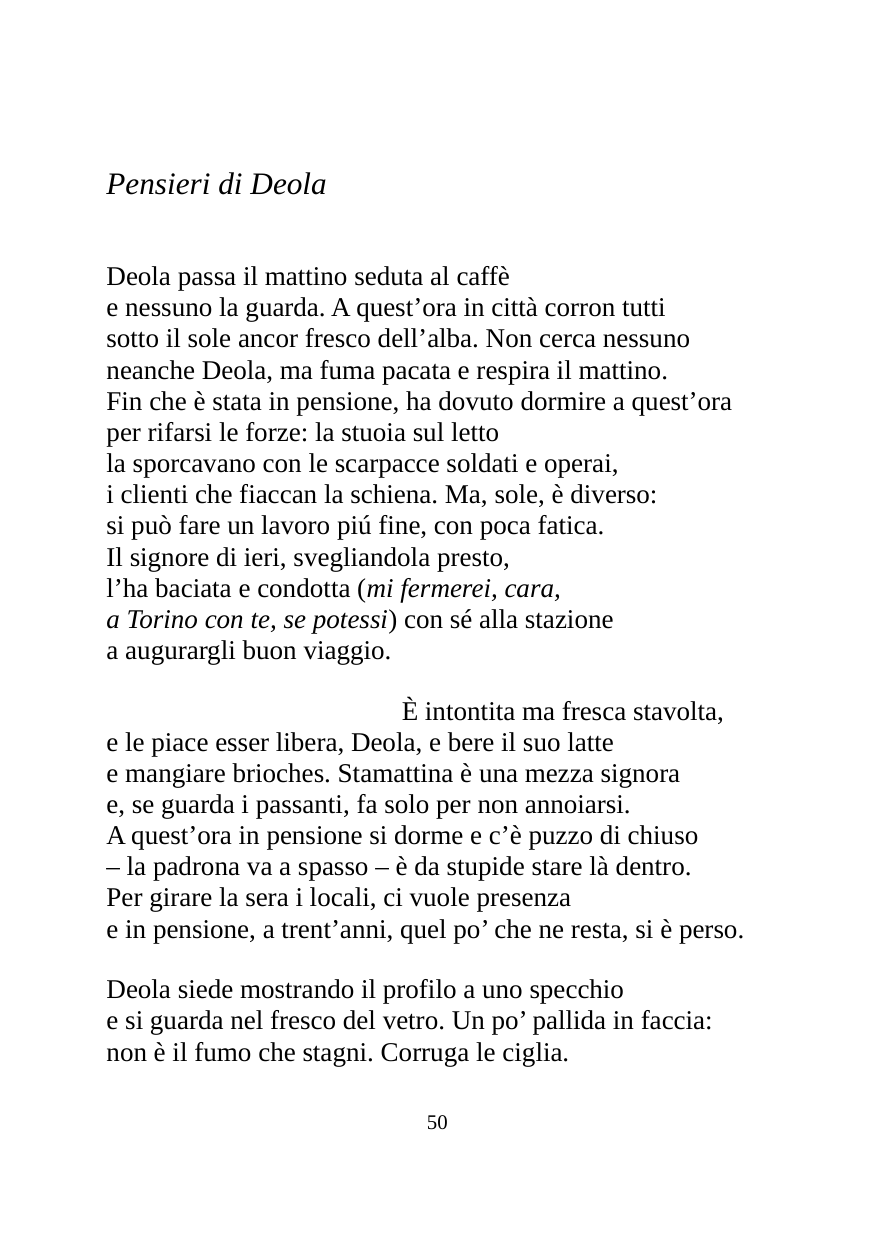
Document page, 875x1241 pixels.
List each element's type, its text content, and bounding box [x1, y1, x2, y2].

subtitle Pensieri di Deola [106, 165, 768, 201]
text È intontita ma fresca stavolta, e le piace esser libera, Deola, e bere il suo latte e mangiare brioches. Stamattina è una mezza signora e, se guarda i passanti, fa solo per non annoiarsi. A quest’ora in pensione si dorme e c’è puzzo di chiuso – la padrona va a spasso – è da stupide stare là dentro. Per girare la sera i locali, ci vuole presenza e in pensione, a trent’anni, quel po’ che ne resta, si è perso. [106, 695, 768, 944]
text Deola siede mostrando il profilo a uno specchio e si guarda nel fresco del vetro. Un po’ pallida in faccia: non è il fumo che stagni. Corruga le ciglia. [106, 973, 768, 1067]
text Deola passa il mattino seduta al caffè e nessuno la guarda. A quest’ora in città corron tutti sotto il sole ancor fresco dell’alba. Non cerca nessuno neanche Deola, ma fuma pacata e respira il mattino. Fin che è stata in pensione, ha dovuto dormire a quest’ora per rifarsi le forze: la stuoia sul letto la sporcavano con le scarpacce soldati e operai, i clienti che fiaccan la schiena. Ma, sole, è diverso: si può fare un lavoro piú fine, con poca fatica. Il signore di ieri, svegliandola presto, l’ha baciata e condotta (mi fermerei, cara, a Torino con te, se potessi) con sé alla stazione a augurargli buon viaggio. [106, 260, 768, 665]
